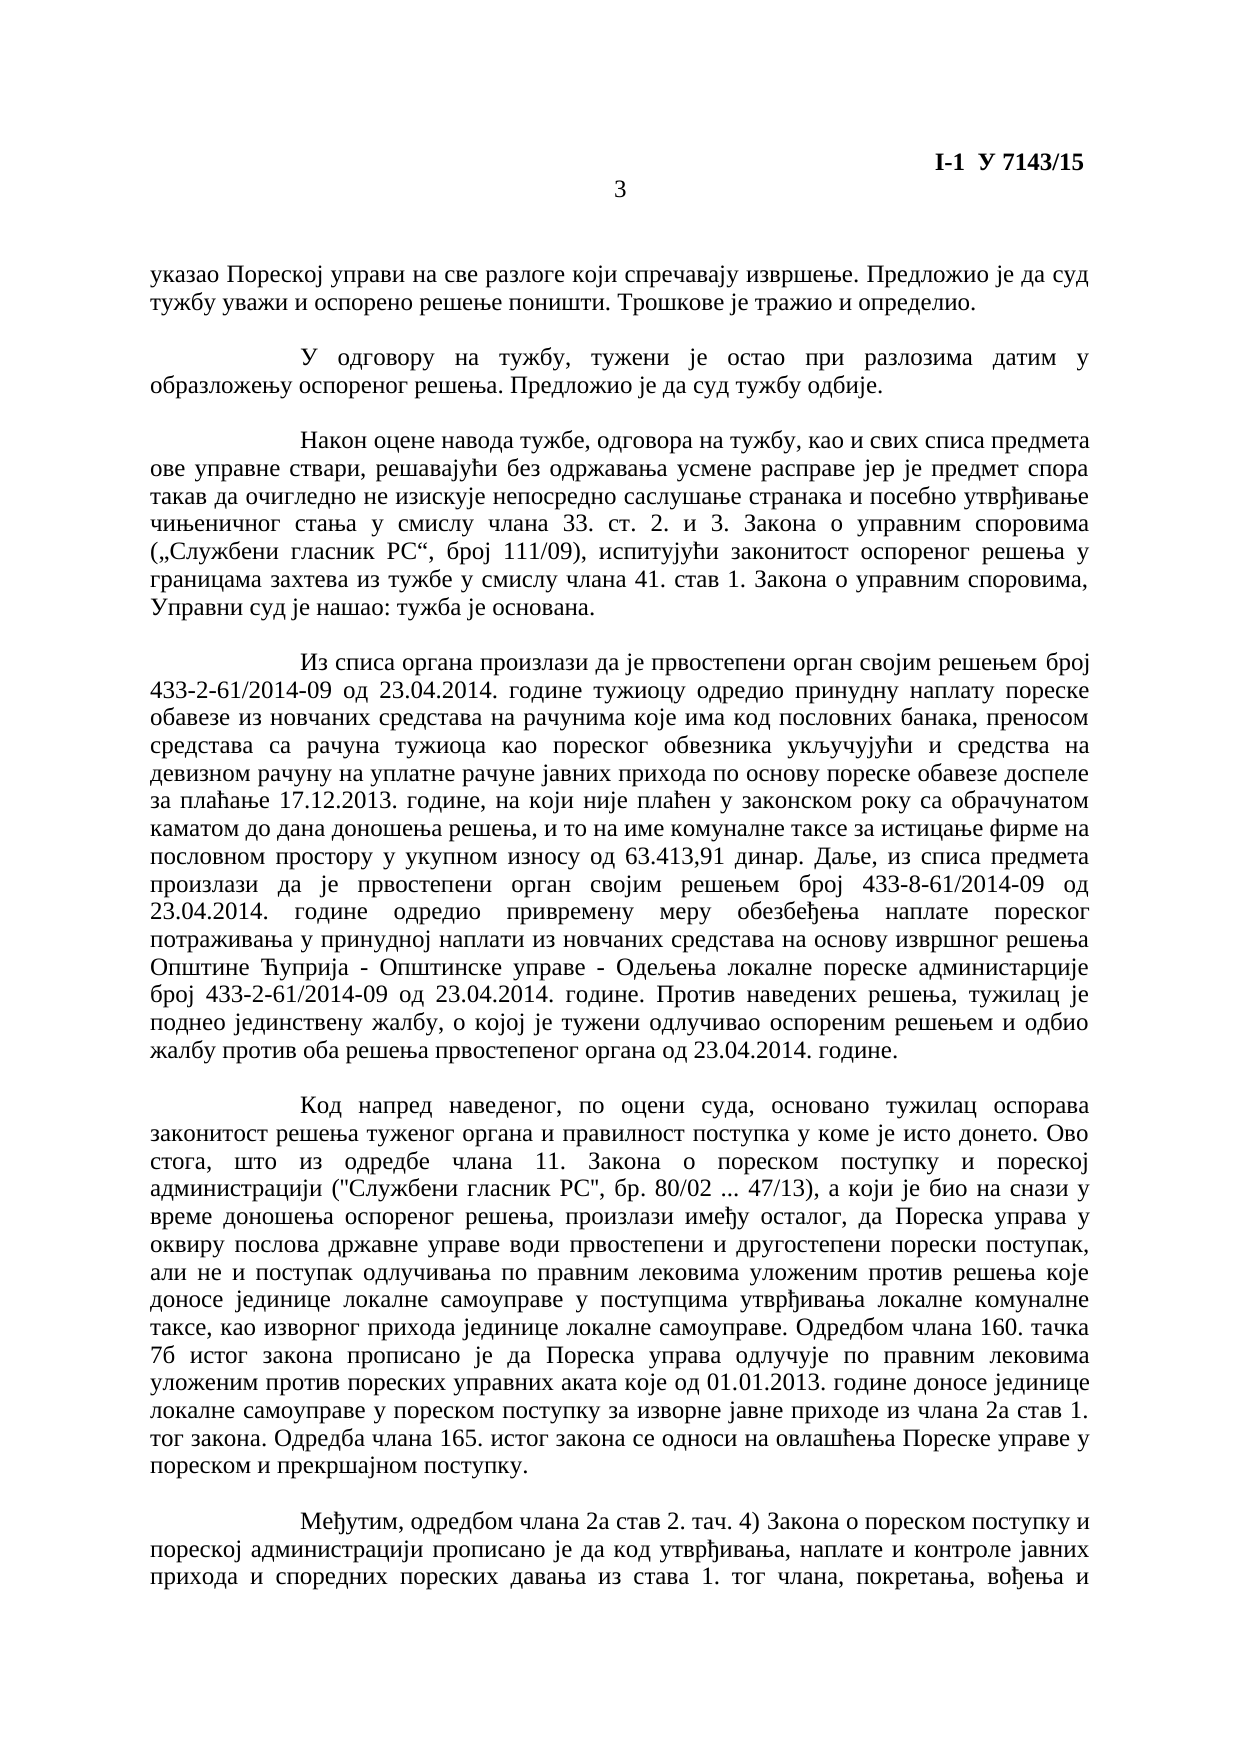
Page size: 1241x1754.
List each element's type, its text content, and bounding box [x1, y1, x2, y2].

text Након оцене навода тужбе, одговора на тужбу, као и свих списа предмета ове управне ствари, решавајући без одржавања усмене расправе јер је предмет спора такав да очигледно не изискује непосредно саслушање странака и посебно утврђивање чињеничног стања у смислу члана 33. ст. 2. и 3. Закона о управним споровима („Службени гласник РС“, број 111/09), испитујући законитост оспореног решења у границама захтева из тужбе у смислу члана 41. став 1. Закона о управним споровима, Управни суд је нашао: тужба је основана. [150, 426, 1090, 620]
text указао Пореској управи на све разлоге који спречавају извршење. Предложио је да суд тужбу уважи и оспорено решење поништи. Трошкове је тражио и определио. [150, 260, 1090, 316]
text Код напред наведеног, по оцени суда, основано тужилац оспорава законитост решења туженог органа и правилност поступка у коме је исто донето. Ово стога, што из одредбе члана 11. Закона о пореском поступку и пореској администрацији (''Службени гласник РС'', бр. 80/02 ... 47/13), а који је био на снази у време доношења оспореног решења, произлази имеђу осталог, да Пореска управа у оквиру послова државне управе води првостепени и другостепени порески поступак, али не и поступак одлучивања по правним лековима уложеним против решења које доносе јединице локалне самоуправе у поступцима утврђивања локалне комуналне таксе, као изворног прихода јединице локалне самоуправе. Одредбом члана 160. тачка 7б истог закона прописано је да Пореска управа одлучује по правним лековима уложеним против пореских управних аката које од 01.01.2013. године доносе јединице локалне самоуправе у пореском поступку за изворне јавне приходе из члана 2а став 1. тог закона. Одредба члана 165. истог закона се односи на овлашћења Пореске управе у пореском и прекршајном поступку. [150, 1091, 1090, 1479]
text У одговору на тужбу, тужени је остао при разлозима датим у образложењу оспореног решења. Предложио је да суд тужбу одбије. [150, 343, 1090, 399]
text Из списа органа произлази да је првостепени орган својим решењем број 433-2-61/2014-09 од 23.04.2014. године тужиоцу одредио принудну наплату пореске обавезе из новчаних средстава на рачунима које има код пословних банака, преносом средстава са рачуна тужиоца као пореског обвезника укључујући и средства на девизном рачуну на уплатне рачуне јавних прихода по основу пореске обавезе доспеле за плаћање 17.12.2013. године, на који није плаћен у законском року са обрачунатом каматом до дана доношења решења, и то на име комуналне таксе за истицање фирме на пословном простору у укупном износу од 63.413,91 динар. Даље, из списа предмета произлази да је првостепени орган својим решењем број 433-8-61/2014-09 од 23.04.2014. године одредио привремену меру обезбеђења наплате пореског потраживања у принудној наплати из новчаних средстава на основу извршног решења Општине Ћуприја - Општинске управе - Одељења локалне пореске администарције број 433-2-61/2014-09 од 23.04.2014. године. Против наведених решења, тужилац је поднео јединствену жалбу, о којој је тужени одлучивао оспореним решењем и одбио жалбу против оба решења првостепеног органа од 23.04.2014. године. [150, 648, 1090, 1064]
text Међутим, одредбом члана 2а став 2. тач. 4) Закона о пореском поступку и пореској администрацији прописано је да код утврђивања, наплате и контроле јавних прихода и споредних пореских давања из става 1. тог члана, покретања, вођења и [150, 1507, 1090, 1590]
